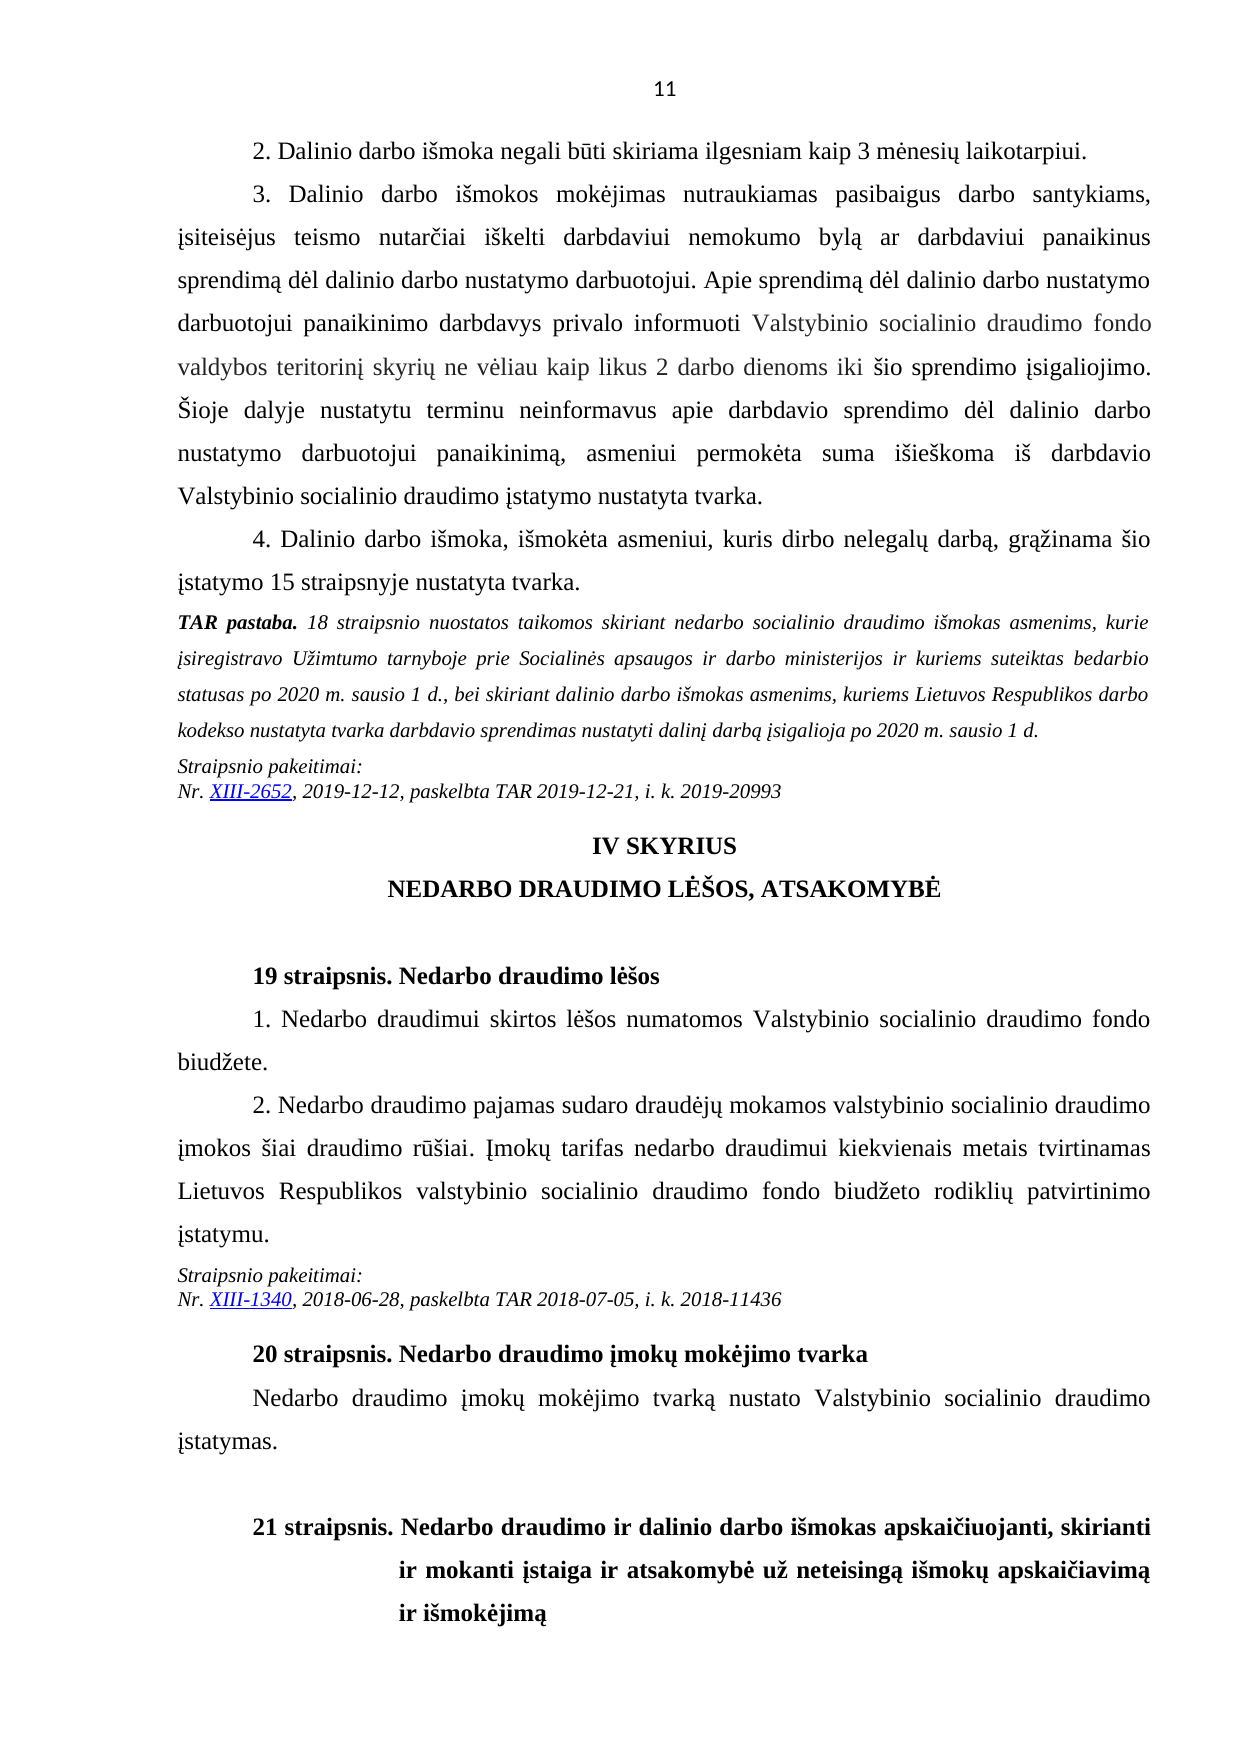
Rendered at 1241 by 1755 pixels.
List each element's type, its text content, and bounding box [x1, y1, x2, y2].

text 20 straipsnis. Nedarbo draudimo įmokų mokėjimo tvarka [177, 1339, 1152, 1368]
text 1. Nedarbo draudimui skirtos lėšos numatomos Valstybinio socialinio draudimo fondo biudžete. [177, 1004, 1152, 1076]
text Nr. XIII-1340, 2018-06-28, paskelbta TAR 2018-07-05, i. k. 2018-11436 [177, 1287, 1152, 1311]
text TAR pastaba. 18 straipsnio nuostatos taikomos skiriant nedarbo socialinio draudimo išmokas asmenims, kurie įsiregistravo Užimtumo tarnyboje prie Socialinės apsaugos ir darbo ministerijos ir kuriems suteiktas bedarbio statusas po 2020 m. sausio 1 d., bei skiriant dalinio darbo išmokas asmenims, kuriems Lietuvos Respublikos darbo kodekso nustatyta tvarka darbdavio sprendimas nustatyti dalinį darbą įsigalioja po 2020 m. sausio 1 d. [177, 610, 1152, 742]
text 2. Dalinio darbo išmoka negali būti skiriama ilgesniam kaip 3 mėnesių laikotarpiui. [177, 136, 1152, 165]
text 2. Nedarbo draudimo pajamas sudaro draudėjų mokamos valstybinio socialinio draudimo įmokos šiai draudimo rūšiai. Įmokų tarifas nedarbo draudimui kiekvienais metais tvirtinamas Lietuvos Respublikos valstybinio socialinio draudimo fondo biudžeto rodiklių patvirtinimo įstatymu. [177, 1090, 1152, 1248]
text NEDARBO DRAUDIMO LĖŠOS, ATSAKOMYBĖ [177, 874, 1152, 903]
text 21 straipsnis. Nedarbo draudimo ir dalinio darbo išmokas apskaičiuojanti, skirianti ir mokanti įstaiga ir atsakomybė už neteisingą išmokų apskaičiavimą ir išmokėjimą [252, 1512, 1152, 1627]
text Nr. XIII-2652, 2019-12-12, paskelbta TAR 2019-12-21, i. k. 2019-20993 [177, 778, 1152, 803]
text 19 straipsnis. Nedarbo draudimo lėšos [177, 961, 1152, 989]
text 3. Dalinio darbo išmokos mokėjimas nutraukiamas pasibaigus darbo santykiams, įsiteisėjus teismo nutarčiai iškelti darbdaviui nemokumo bylą ar darbdaviui panaikinus sprendimą dėl dalinio darbo nustatymo darbuotojui. Apie sprendimą dėl dalinio darbo nustatymo darbuotojui panaikinimo darbdavys privalo informuoti Valstybinio socialinio draudimo fondo valdybos teritorinį skyrių ne vėliau kaip likus 2 darbo dienoms iki šio sprendimo įsigaliojimo. Šioje dalyje nustatytu terminu neinformavus apie darbdavio sprendimo dėl dalinio darbo nustatymo darbuotojui panaikinimą, asmeniui permokėta suma išieškoma iš darbdavio Valstybinio socialinio draudimo įstatymo nustatyta tvarka. [177, 179, 1152, 510]
text Straipsnio pakeitimai: [177, 754, 1152, 778]
text IV SKYRIUS [177, 831, 1152, 860]
text Nedarbo draudimo įmokų mokėjimo tvarką nustato Valstybinio socialinio draudimo įstatymas. [177, 1383, 1152, 1454]
text 4. Dalinio darbo išmoka, išmokėta asmeniui, kuris dirbo nelegalų darbą, grąžinama šio įstatymo 15 straipsnyje nustatyta tvarka. [177, 524, 1152, 596]
text Straipsnio pakeitimai: [177, 1263, 1152, 1287]
